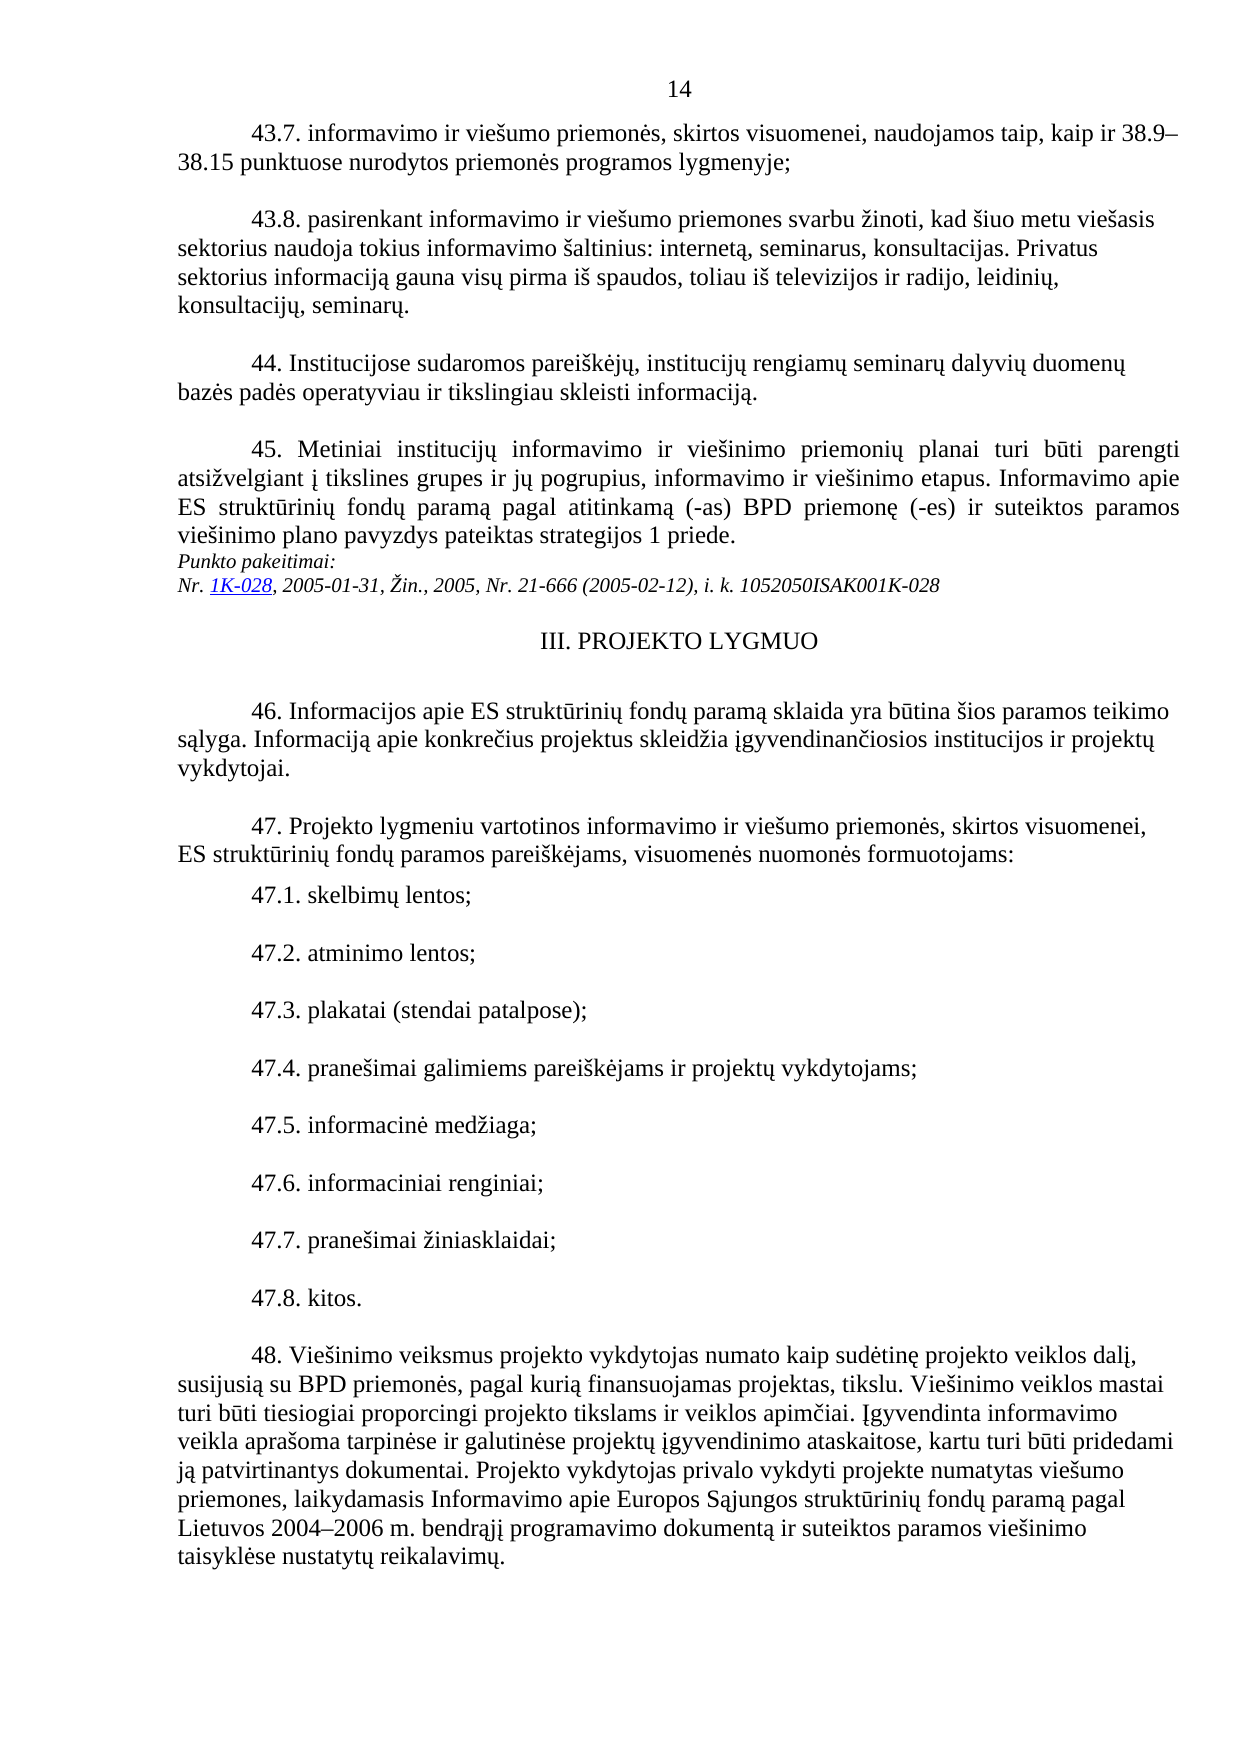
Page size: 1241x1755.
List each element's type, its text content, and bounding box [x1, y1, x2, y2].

text 47.8. kitos. [177, 1283, 1181, 1311]
text 47.2. atminimo lentos; [177, 938, 1181, 966]
text 43.8. pasirenkant informavimo ir viešumo priemones svarbu žinoti, kad šiuo metu viešasis sektorius naudoja tokius informavimo šaltinius: internetą, seminarus, konsultacijas. Privatus sektorius informaciją gauna visų pirma iš spaudos, toliau iš televizijos ir radijo, leidinių, konsultacijų, seminarų. [177, 204, 1181, 319]
text 47. Projekto lygmeniu vartotinos informavimo ir viešumo priemonės, skirtos visuomenei, ES struktūrinių fondų paramos pareiškėjams, visuomenės nuomonės formuotojams: [177, 811, 1181, 868]
text Nr. 1K-028, 2005-01-31, Žin., 2005, Nr. 21-666 (2005-02-12), i. k. 1052050ISAK001K-028 [177, 573, 1181, 597]
text 47.1. skelbimų lentos; [177, 880, 1181, 909]
text 47.4. pranešimai galimiems pareiškėjams ir projektų vykdytojams; [177, 1053, 1181, 1081]
text 45. Metiniai institucijų informavimo ir viešinimo priemonių planai turi būti parengti atsižvelgiant į tikslines grupes ir jų pogrupius, informavimo ir viešinimo etapus. Informavimo apie ES struktūrinių fondų paramą pagal atitinkamą (-as) BPD priemonę (-es) ir suteiktos paramos viešinimo plano pavyzdys pateiktas strategijos 1 priede. [177, 434, 1181, 549]
text Punkto pakeitimai: [177, 549, 1181, 573]
text 47.3. plakatai (stendai patalpose); [177, 995, 1181, 1024]
text 48. Viešinimo veiksmus projekto vykdytojas numato kaip sudėtinę projekto veiklos dalį, susijusią su BPD priemonės, pagal kurią finansuojamas projektas, tikslu. Viešinimo veiklos mastai turi būti tiesiogiai proporcingi projekto tikslams ir veiklos apimčiai. Įgyvendinta informavimo veikla aprašoma tarpinėse ir galutinėse projektų įgyvendinimo ataskaitose, kartu turi būti pridedami ją patvirtinantys dokumentai. Projekto vykdytojas privalo vykdyti projekte numatytas viešumo priemones, laikydamasis Informavimo apie Europos Sąjungos struktūrinių fondų paramą pagal Lietuvos 2004–2006 m. bendrąjį programavimo dokumentą ir suteiktos paramos viešinimo taisyklėse nustatytų reikalavimų. [177, 1340, 1181, 1570]
text 46. Informacijos apie ES struktūrinių fondų paramą sklaida yra būtina šios paramos teikimo sąlyga. Informaciją apie konkrečius projektus skleidžia įgyvendinančiosios institucijos ir projektų vykdytojai. [177, 696, 1181, 782]
text 47.5. informacinė medžiaga; [177, 1110, 1181, 1139]
text 44. Institucijose sudaromos pareiškėjų, institucijų rengiamų seminarų dalyvių duomenų bazės padės operatyviau ir tikslingiau skleisti informaciją. [177, 348, 1181, 406]
text 43.7. informavimo ir viešumo priemonės, skirtos visuomenei, naudojamos taip, kaip ir 38.9–38.15 punktuose nurodytos priemonės programos lygmenyje; [177, 118, 1181, 176]
text 47.6. informaciniai renginiai; [177, 1168, 1181, 1196]
text III. PROJEKTO LYGMUO [177, 626, 1181, 655]
text 47.7. pranešimai žiniasklaidai; [177, 1225, 1181, 1254]
